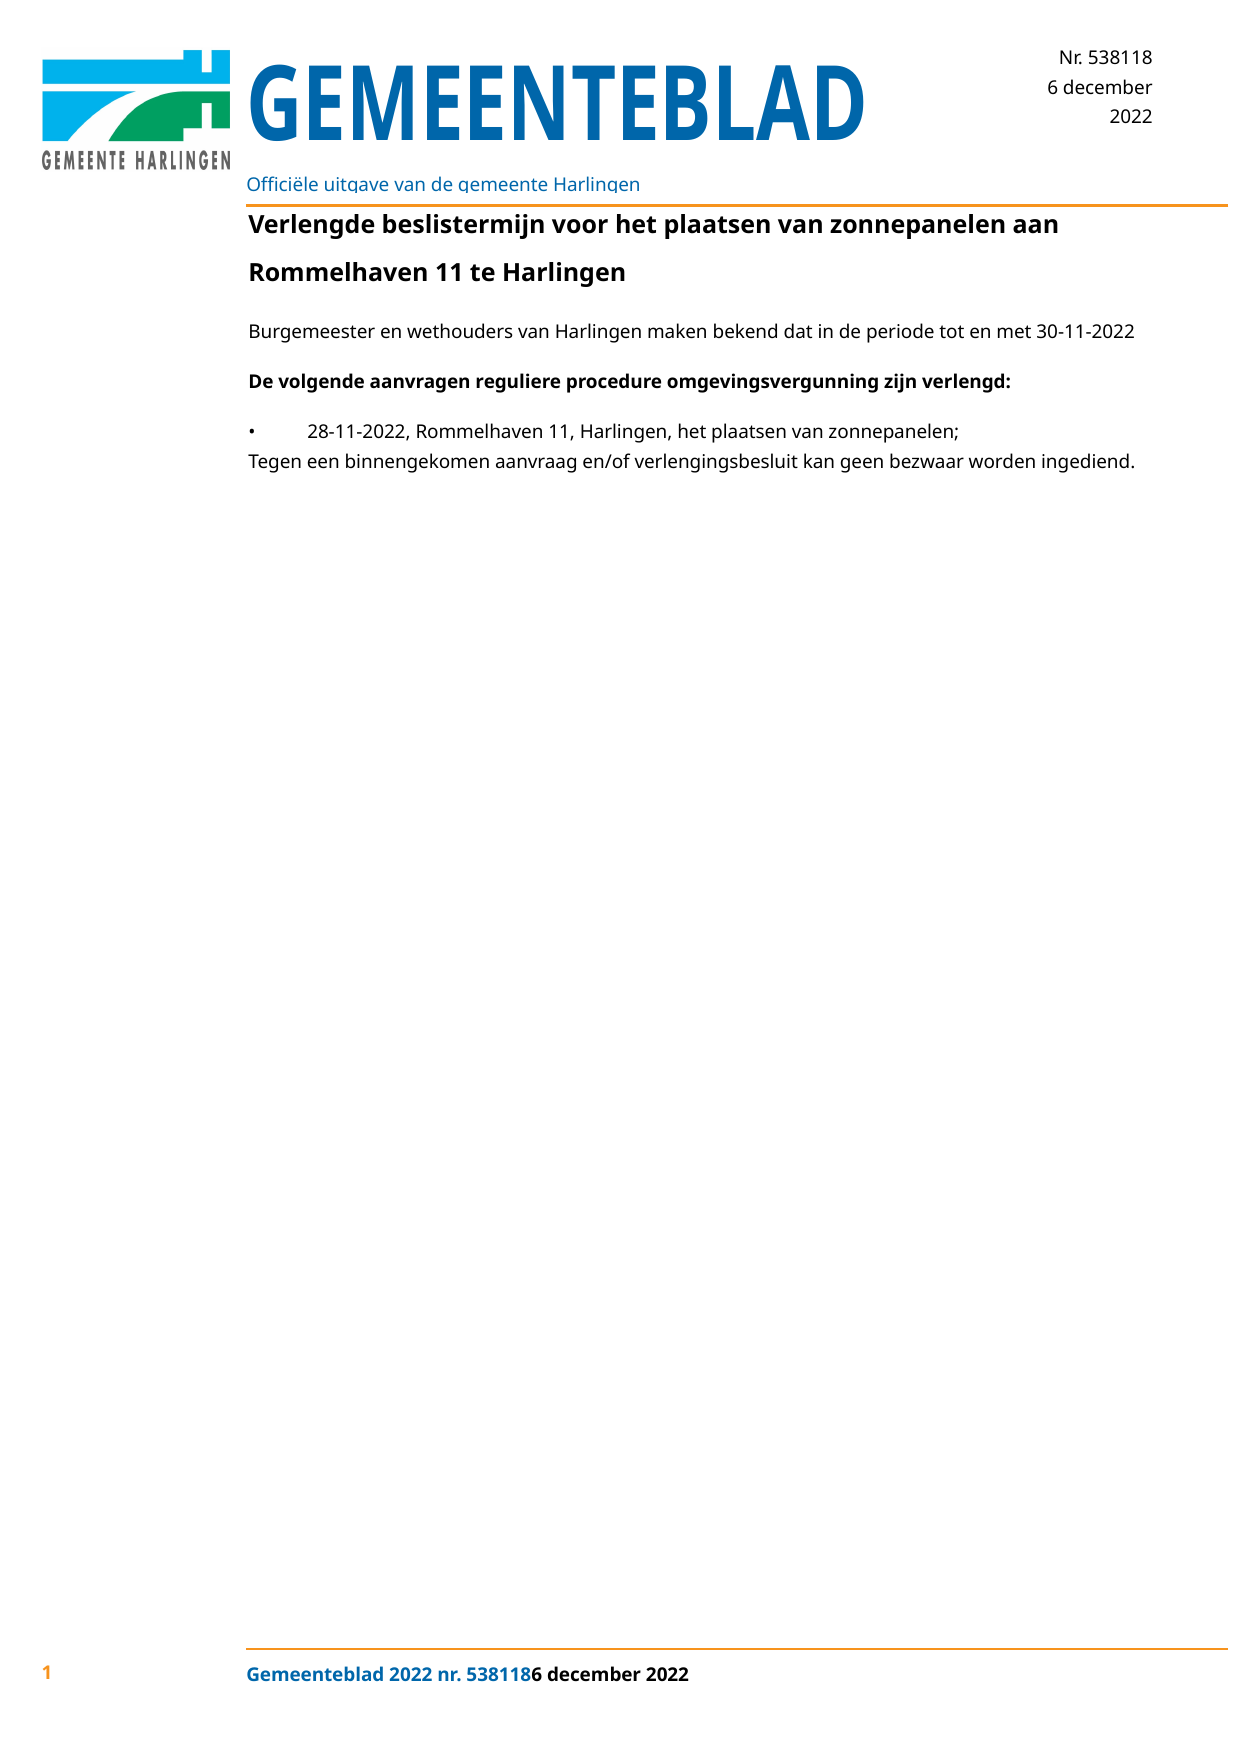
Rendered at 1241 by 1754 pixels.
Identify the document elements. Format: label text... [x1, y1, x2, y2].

picture [41, 47, 231, 172]
list 28-11-2022, Rommelhaven 11, Harlingen, het plaatsen van zonnepanelen; [248, 419, 1152, 444]
text De volgende aanvragen reguliere procedure omgevingsvergunning zijn verlengd: [248, 368, 1152, 394]
text Tegen een binnengekomen aanvraag en/of verlengingsbesluit kan geen bezwaar worden ingediend. [248, 448, 1152, 474]
text Burgemeester en wethouders van Harlingen maken bekend dat in de periode tot en met 30-11-2022 [248, 318, 1152, 344]
text Verlengde beslistermijn voor het plaatsen van zonnepanelen aan Rommelhaven 11 te Harlingen [248, 207, 1152, 288]
